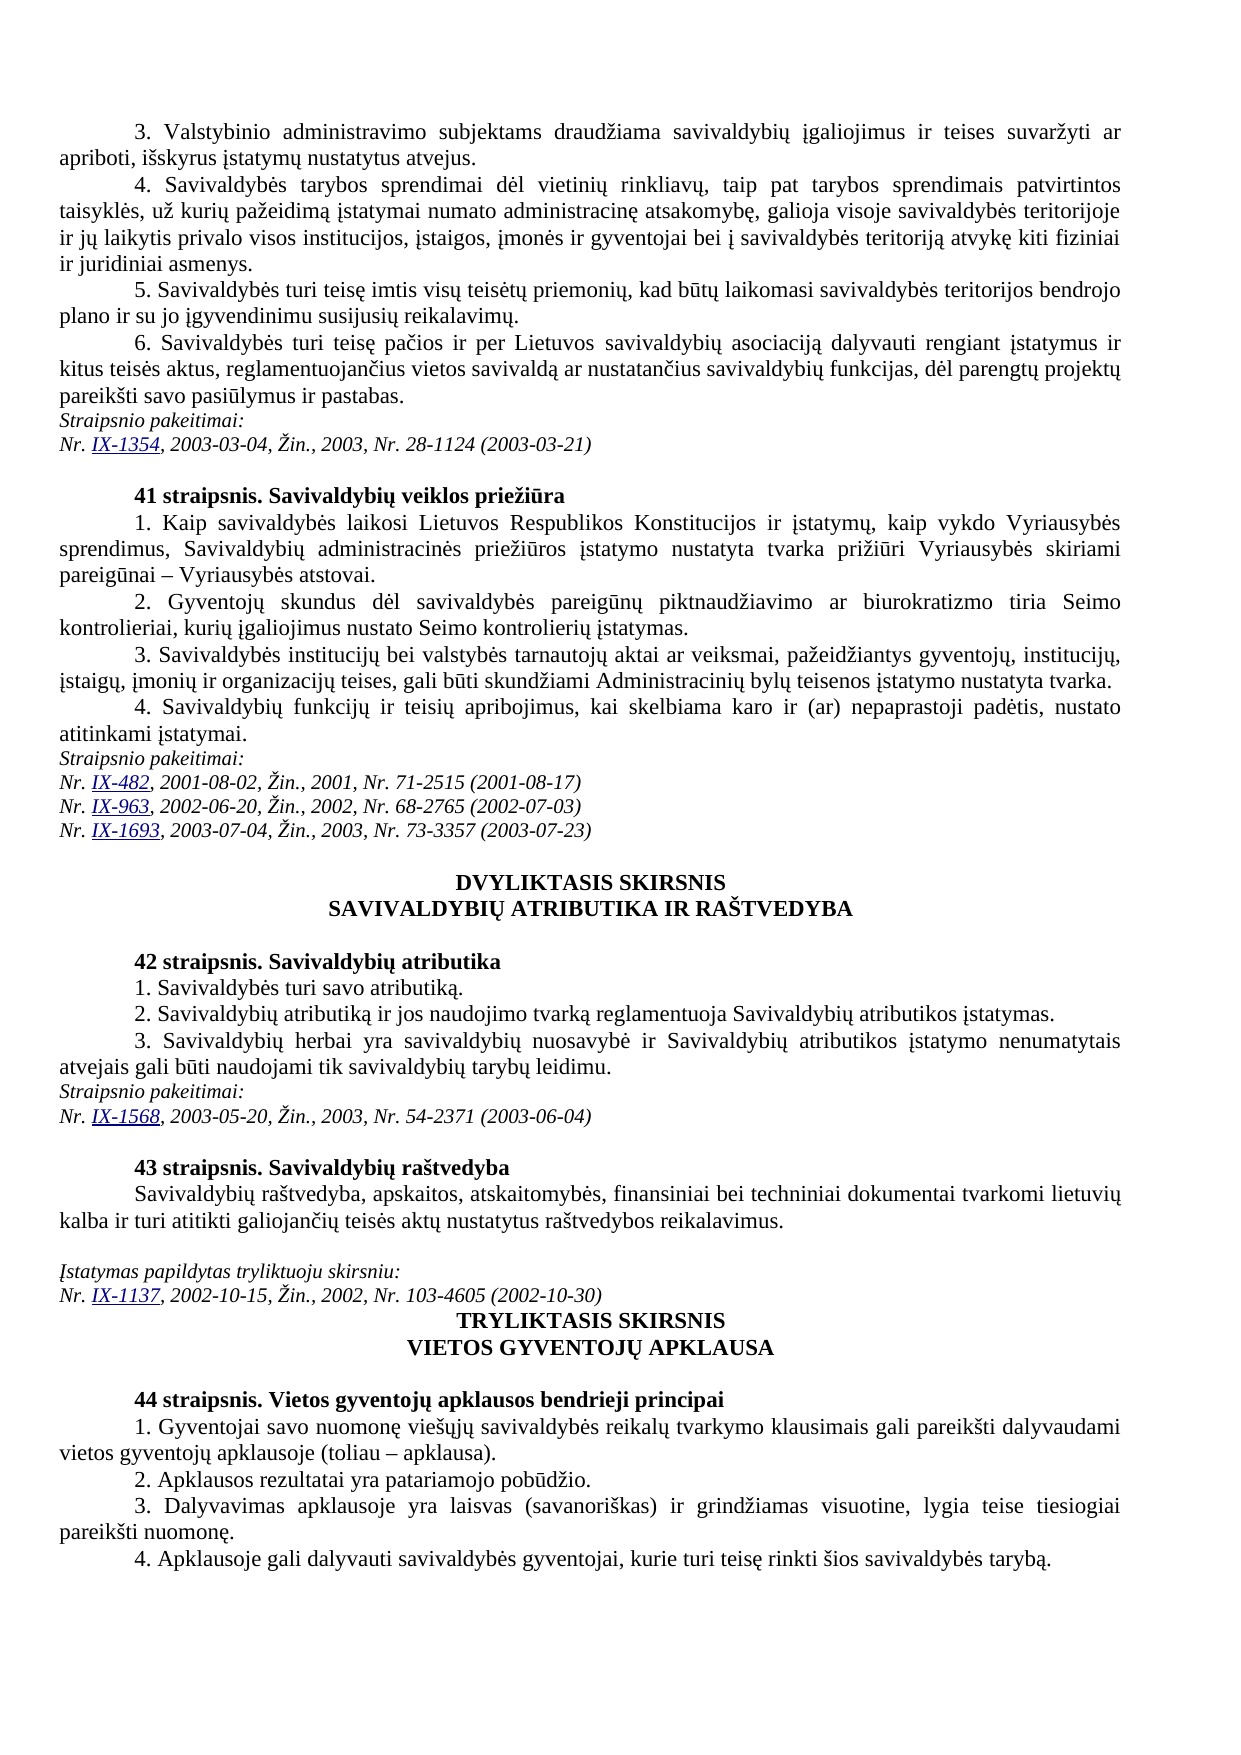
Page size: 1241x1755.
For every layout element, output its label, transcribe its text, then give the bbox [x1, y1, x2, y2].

text 1. Kaip savivaldybės laikosi Lietuvos Respublikos Konstitucijos ir įstatymų, kaip vykdo Vyriausybės sprendimus, Savivaldybių administracinės priežiūros įstatymo nustatyta tvarka prižiūri Vyriausybės skiriami pareigūnai – Vyriausybės atstovai. [59, 509, 1122, 588]
text Nr. IX-1137, 2002-10-15, Žin., 2002, Nr. 103-4605 (2002-10-30) [59, 1283, 1122, 1307]
text Įstatymas papildytas tryliktuoju skirsniu: [59, 1259, 1122, 1283]
text 1. Savivaldybės turi savo atributiką. [59, 974, 1122, 1000]
text Nr. IX-1568, 2003-05-20, Žin., 2003, Nr. 54-2371 (2003-06-04) [59, 1103, 1122, 1128]
text 4. Savivaldybių funkcijų ir teisių apribojimus, kai skelbiama karo ir (ar) nepaprastoji padėtis, nustato atitinkami įstatymai. [59, 693, 1122, 746]
text 2. Savivaldybių atributiką ir jos naudojimo tvarką reglamentuoja Savivaldybių atributikos įstatymas. [59, 1000, 1122, 1027]
text 2. Gyventojų skundus dėl savivaldybės pareigūnų piktnaudžiavimo ar biurokratizmo tiria Seimo kontrolieriai, kurių įgaliojimus nustato Seimo kontrolierių įstatymas. [59, 588, 1122, 641]
text Straipsnio pakeitimai: [59, 408, 1122, 432]
text DVYLIKTASIS SKIRSNIS [59, 869, 1122, 895]
text 4. Savivaldybės tarybos sprendimai dėl vietinių rinkliavų, taip pat tarybos sprendimais patvirtintos taisyklės, už kurių pažeidimą įstatymai numato administracinę atsakomybę, galioja visoje savivaldybės teritorijoje ir jų laikytis privalo visos institucijos, įstaigos, įmonės ir gyventojai bei į savivaldybės teritoriją atvykę kiti fiziniai ir juridiniai asmenys. [59, 171, 1122, 276]
text Savivaldybių raštvedyba, apskaitos, atskaitomybės, finansiniai bei techniniai dokumentai tvarkomi lietuvių kalba ir turi atitikti galiojančių teisės aktų nustatytus raštvedybos reikalavimus. [59, 1180, 1122, 1233]
text 3. Valstybinio administravimo subjektams draudžiama savivaldybių įgaliojimus ir teises suvaržyti ar apriboti, išskyrus įstatymų nustatytus atvejus. [59, 118, 1122, 171]
subtitle VIETOS GYVENTOJŲ APKLAUSA [59, 1334, 1122, 1360]
text Nr. IX-1693, 2003-07-04, Žin., 2003, Nr. 73-3357 (2003-07-23) [59, 818, 1122, 842]
text 3. Savivaldybių herbai yra savivaldybių nuosavybė ir Savivaldybių atributikos įstatymo nenumatytais atvejais gali būti naudojami tik savivaldybių tarybų leidimu. [59, 1027, 1122, 1079]
text 43 straipsnis. Savivaldybių raštvedyba [59, 1154, 1122, 1180]
text Straipsnio pakeitimai: [59, 1079, 1122, 1103]
text 3. Dalyvavimas apklausoje yra laisvas (savanoriškas) ir grindžiamas visuotine, lygia teise tiesiogiai pareikšti nuomonę. [59, 1492, 1122, 1545]
text 42 straipsnis. Savivaldybių atributika [59, 948, 1122, 974]
text SAVIVALDYBIŲ ATRIBUTIKA IR RAŠTVEDYBA [59, 895, 1122, 921]
text 3. Savivaldybės institucijų bei valstybės tarnautojų aktai ar veiksmai, pažeidžiantys gyventojų, institucijų, įstaigų, įmonių ir organizacijų teises, gali būti skundžiami Administracinių bylų teisenos įstatymo nustatyta tvarka. [59, 641, 1122, 693]
text Nr. IX-963, 2002-06-20, Žin., 2002, Nr. 68-2765 (2002-07-03) [59, 794, 1122, 818]
text 5. Savivaldybės turi teisę imtis visų teisėtų priemonių, kad būtų laikomasi savivaldybės teritorijos bendrojo plano ir su jo įgyvendinimu susijusių reikalavimų. [59, 276, 1122, 329]
text Straipsnio pakeitimai: [59, 746, 1122, 770]
text Nr. IX-482, 2001-08-02, Žin., 2001, Nr. 71-2515 (2001-08-17) [59, 770, 1122, 794]
text 6. Savivaldybės turi teisę pačios ir per Lietuvos savivaldybių asociaciją dalyvauti rengiant įstatymus ir kitus teisės aktus, reglamentuojančius vietos savivaldą ar nustatančius savivaldybių funkcijas, dėl parengtų projektų pareikšti savo pasiūlymus ir pastabas. [59, 329, 1122, 408]
text TRYLIKTASIS SKIRSNIS [59, 1307, 1122, 1334]
text Nr. IX-1354, 2003-03-04, Žin., 2003, Nr. 28-1124 (2003-03-21) [59, 432, 1122, 456]
text 1. Gyventojai savo nuomonę viešųjų savivaldybės reikalų tvarkymo klausimais gali pareikšti dalyvaudami vietos gyventojų apklausoje (toliau – apklausa). [59, 1413, 1122, 1466]
text 2. Apklausos rezultatai yra patariamojo pobūdžio. [59, 1466, 1122, 1492]
text 41 straipsnis. Savivaldybių veiklos priežiūra [59, 482, 1122, 509]
text 4. Apklausoje gali dalyvauti savivaldybės gyventojai, kurie turi teisę rinkti šios savivaldybės tarybą. [59, 1545, 1122, 1571]
text 44 straipsnis. Vietos gyventojų apklausos bendrieji principai [59, 1387, 1122, 1413]
